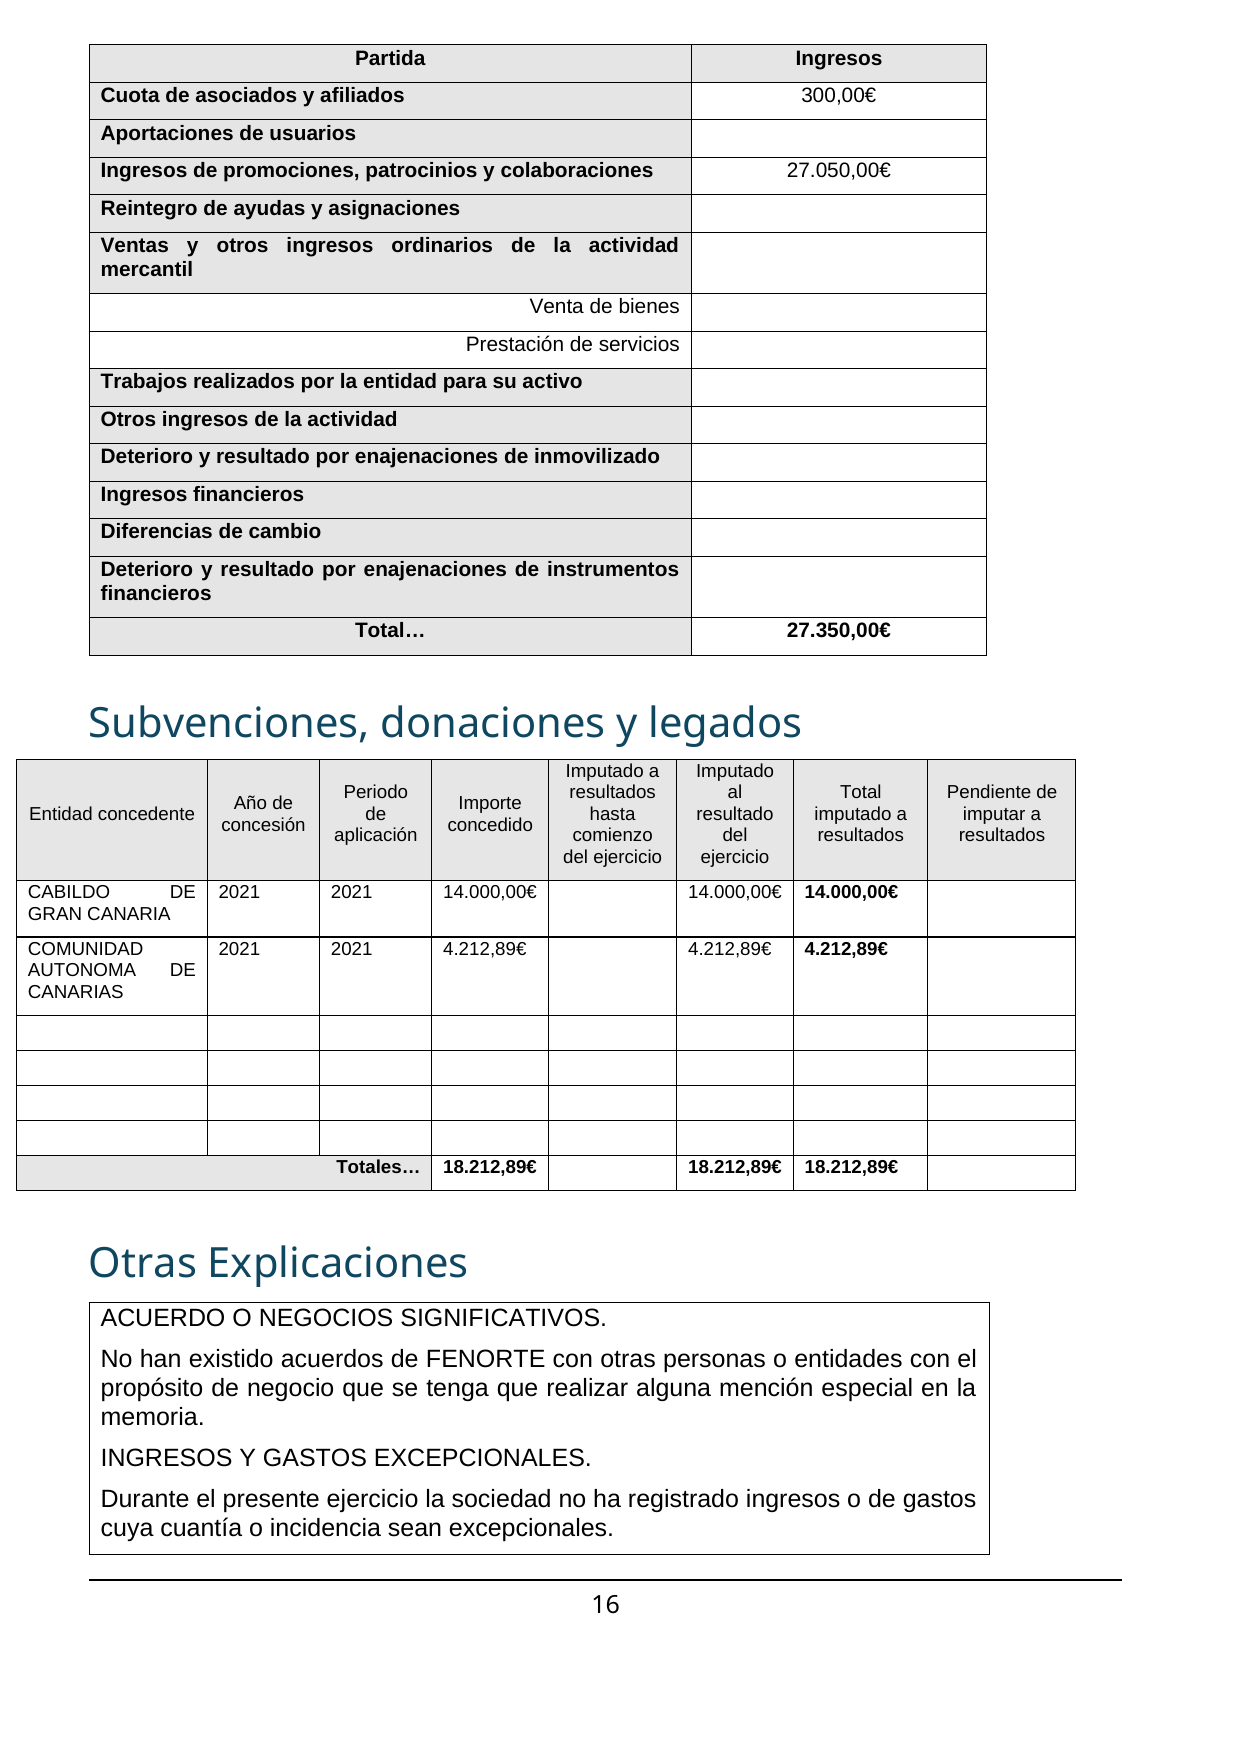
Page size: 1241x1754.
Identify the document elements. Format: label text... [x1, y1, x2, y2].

table_cell [320, 1121, 431, 1155]
table_cell [692, 519, 986, 556]
table_cell 2021 [320, 938, 431, 1015]
table_cell [692, 332, 986, 368]
table_cell [677, 1121, 793, 1155]
table_cell [677, 1051, 793, 1085]
table_cell [432, 1121, 548, 1155]
table_cell [17, 1086, 207, 1120]
table_cell [549, 938, 676, 1015]
table_cell [928, 1156, 1075, 1190]
table_cell [17, 1121, 207, 1155]
table_header Entidad concedente [17, 760, 207, 880]
table_cell 27.350,00€ [692, 618, 986, 655]
table_header Imputado a resultados hasta comienzo del ejercicio [549, 760, 676, 880]
table_cell COMUNIDAD AUTONOMA DE CANARIAS [17, 938, 207, 1015]
table_cell [17, 1016, 207, 1050]
table_cell Ventas y otros ingresos ordinarios de la actividad mercantil [90, 233, 691, 293]
table_cell [692, 407, 986, 443]
table_header Pendiente de imputar a resultados [928, 760, 1075, 880]
table_cell [208, 1051, 319, 1085]
table_cell [320, 1051, 431, 1085]
table_cell [692, 195, 986, 232]
table_cell [432, 1086, 548, 1120]
table_cell [549, 881, 676, 936]
table_cell 2021 [208, 881, 319, 936]
table_cell Cuota de asociados y afiliados [90, 83, 691, 119]
table_cell 300,00€ [692, 83, 986, 119]
text Otras Explicaciones [89, 1232, 1122, 1289]
table_cell [432, 1016, 548, 1050]
table_cell 4.212,89€ [794, 938, 927, 1015]
table_cell Aportaciones de usuarios [90, 120, 691, 157]
table_cell [549, 1121, 676, 1155]
table_cell 4.212,89€ [677, 938, 793, 1015]
table_cell Totales… [17, 1156, 431, 1190]
table_cell [549, 1156, 676, 1190]
subtitle Subvenciones, donaciones y legados [89, 693, 1122, 750]
table_cell Reintegro de ayudas y asignaciones [90, 195, 691, 232]
table_cell [928, 1051, 1075, 1085]
table_cell [208, 1121, 319, 1155]
table_cell Ingresos de promociones, patrocinios y colaboraciones [90, 158, 691, 194]
table_header Importe concedido [432, 760, 548, 880]
table_cell [677, 1016, 793, 1050]
table_cell [208, 1016, 319, 1050]
table_header Partida [90, 45, 691, 82]
table_cell CABILDO DE GRAN CANARIA [17, 881, 207, 936]
table_cell [928, 938, 1075, 1015]
table_cell [794, 1051, 927, 1085]
table_cell [692, 233, 986, 293]
table_cell 18.212,89€ [677, 1156, 793, 1190]
table_cell [692, 294, 986, 331]
table_cell [549, 1016, 676, 1050]
table_cell 14.000,00€ [794, 881, 927, 936]
table_cell 14.000,00€ [677, 881, 793, 936]
table_cell [692, 444, 986, 481]
table_cell [692, 557, 986, 617]
table_header Periodo de aplicación [320, 760, 431, 880]
table_cell Total… [90, 618, 691, 655]
table_cell 14.000,00€ [432, 881, 548, 936]
table_cell [794, 1016, 927, 1050]
table_cell Ingresos financieros [90, 482, 691, 518]
table_cell [928, 1121, 1075, 1155]
table_cell [549, 1086, 676, 1120]
table_cell Venta de bienes [90, 294, 691, 331]
table_cell [692, 369, 986, 406]
table_cell [928, 1016, 1075, 1050]
table_cell Prestación de servicios [90, 332, 691, 368]
table_cell [208, 1086, 319, 1120]
table_cell Otros ingresos de la actividad [90, 407, 691, 443]
table_cell [928, 881, 1075, 936]
table_cell 4.212,89€ [432, 938, 548, 1015]
table_cell [692, 120, 986, 157]
table_cell [320, 1016, 431, 1050]
table_cell 18.212,89€ [794, 1156, 927, 1190]
table_cell Diferencias de cambio [90, 519, 691, 556]
table_cell 27.050,00€ [692, 158, 986, 194]
table_cell [794, 1086, 927, 1120]
table_cell [320, 1086, 431, 1120]
table_header Ingresos [692, 45, 986, 82]
table_cell 2021 [208, 938, 319, 1015]
table_header ACUERDO O NEGOCIOS SIGNIFICATIVOS. No han existido acuerdos de FENORTE con otras personas o entidades con el propósito de negocio que se tenga que realizar alguna mención especial en la memoria. INGRESOS Y GASTOS EXCEPCIONALES. Durante el presente ejercicio la sociedad no ha registrado ingresos o de gastos cuya cuantía o incidencia sean excepcionales. [90, 1303, 989, 1554]
table_cell [432, 1051, 548, 1085]
table_cell 2021 [320, 881, 431, 936]
table_cell [928, 1086, 1075, 1120]
table_header Total imputado a resultados [794, 760, 927, 880]
table_cell Trabajos realizados por la entidad para su activo [90, 369, 691, 406]
table_cell [692, 482, 986, 518]
table_cell [794, 1121, 927, 1155]
table_cell [17, 1051, 207, 1085]
table_header Imputado al resultado del ejercicio [677, 760, 793, 880]
table_cell Deterioro y resultado por enajenaciones de inmovilizado [90, 444, 691, 481]
table_cell [677, 1086, 793, 1120]
table_cell Deterioro y resultado por enajenaciones de instrumentos financieros [90, 557, 691, 617]
table_cell [549, 1051, 676, 1085]
table_header Año de concesión [208, 760, 319, 880]
table_cell 18.212,89€ [432, 1156, 548, 1190]
